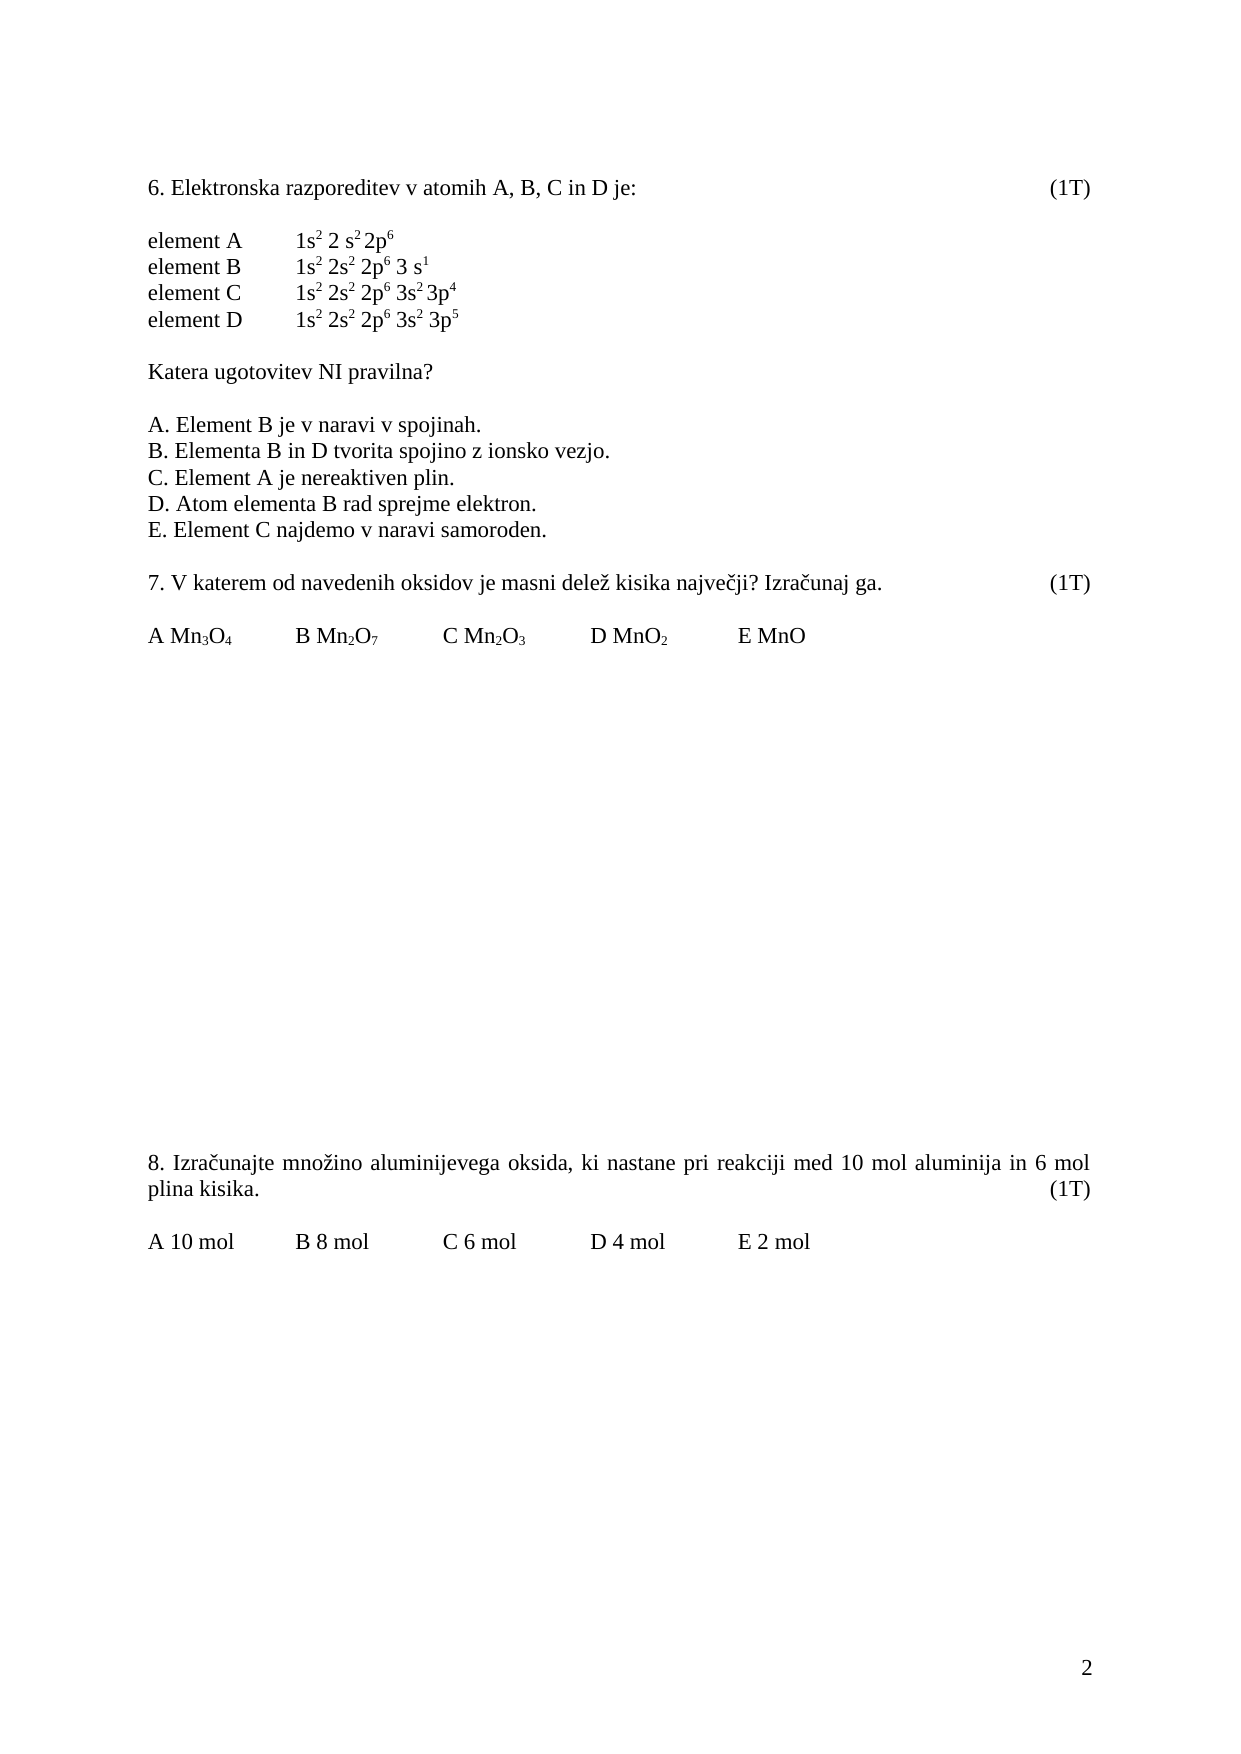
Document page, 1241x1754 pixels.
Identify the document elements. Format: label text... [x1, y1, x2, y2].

text C. Element A je nereaktiven plin. [148, 464, 1093, 490]
text Katera ugotovitev NI pravilna? [148, 358, 1093, 385]
text element C 1s2 2s2 2p6 3s2 3p4 [148, 279, 1093, 306]
text element B 1s2 2s2 2p6 3 s1 [148, 253, 1093, 279]
text 8. Izračunajte množino aluminijevega oksida, ki nastane pri reakciji med 10 mol aluminija in 6 mol plina kisika. (1T) [148, 1149, 1093, 1202]
text A 10 mol B 8 mol C 6 mol D 4 mol E 2 mol [148, 1228, 1093, 1254]
text element D 1s2 2s2 2p6 3s2 3p5 [148, 306, 1093, 332]
text A Mn3O4 B Mn2O7 C Mn2O3 D MnO2 E MnO [148, 622, 1093, 648]
text 7. V katerem od navedenih oksidov je masni delež kisika največji? Izračunaj ga. (1T) [148, 569, 1093, 596]
text B. Elementa B in D tvorita spojino z ionsko vezjo. [148, 437, 1093, 464]
text A. Element B je v naravi v spojinah. [148, 411, 1093, 437]
text 6. Elektronska razporeditev v atomih A, B, C in D je: (1T) [148, 174, 1093, 200]
text element A 1s2 2 s2 2p6 [148, 227, 1093, 253]
text E. Element C najdemo v naravi samoroden. [148, 517, 1093, 543]
text D. Atom elementa B rad sprejme elektron. [148, 490, 1093, 517]
